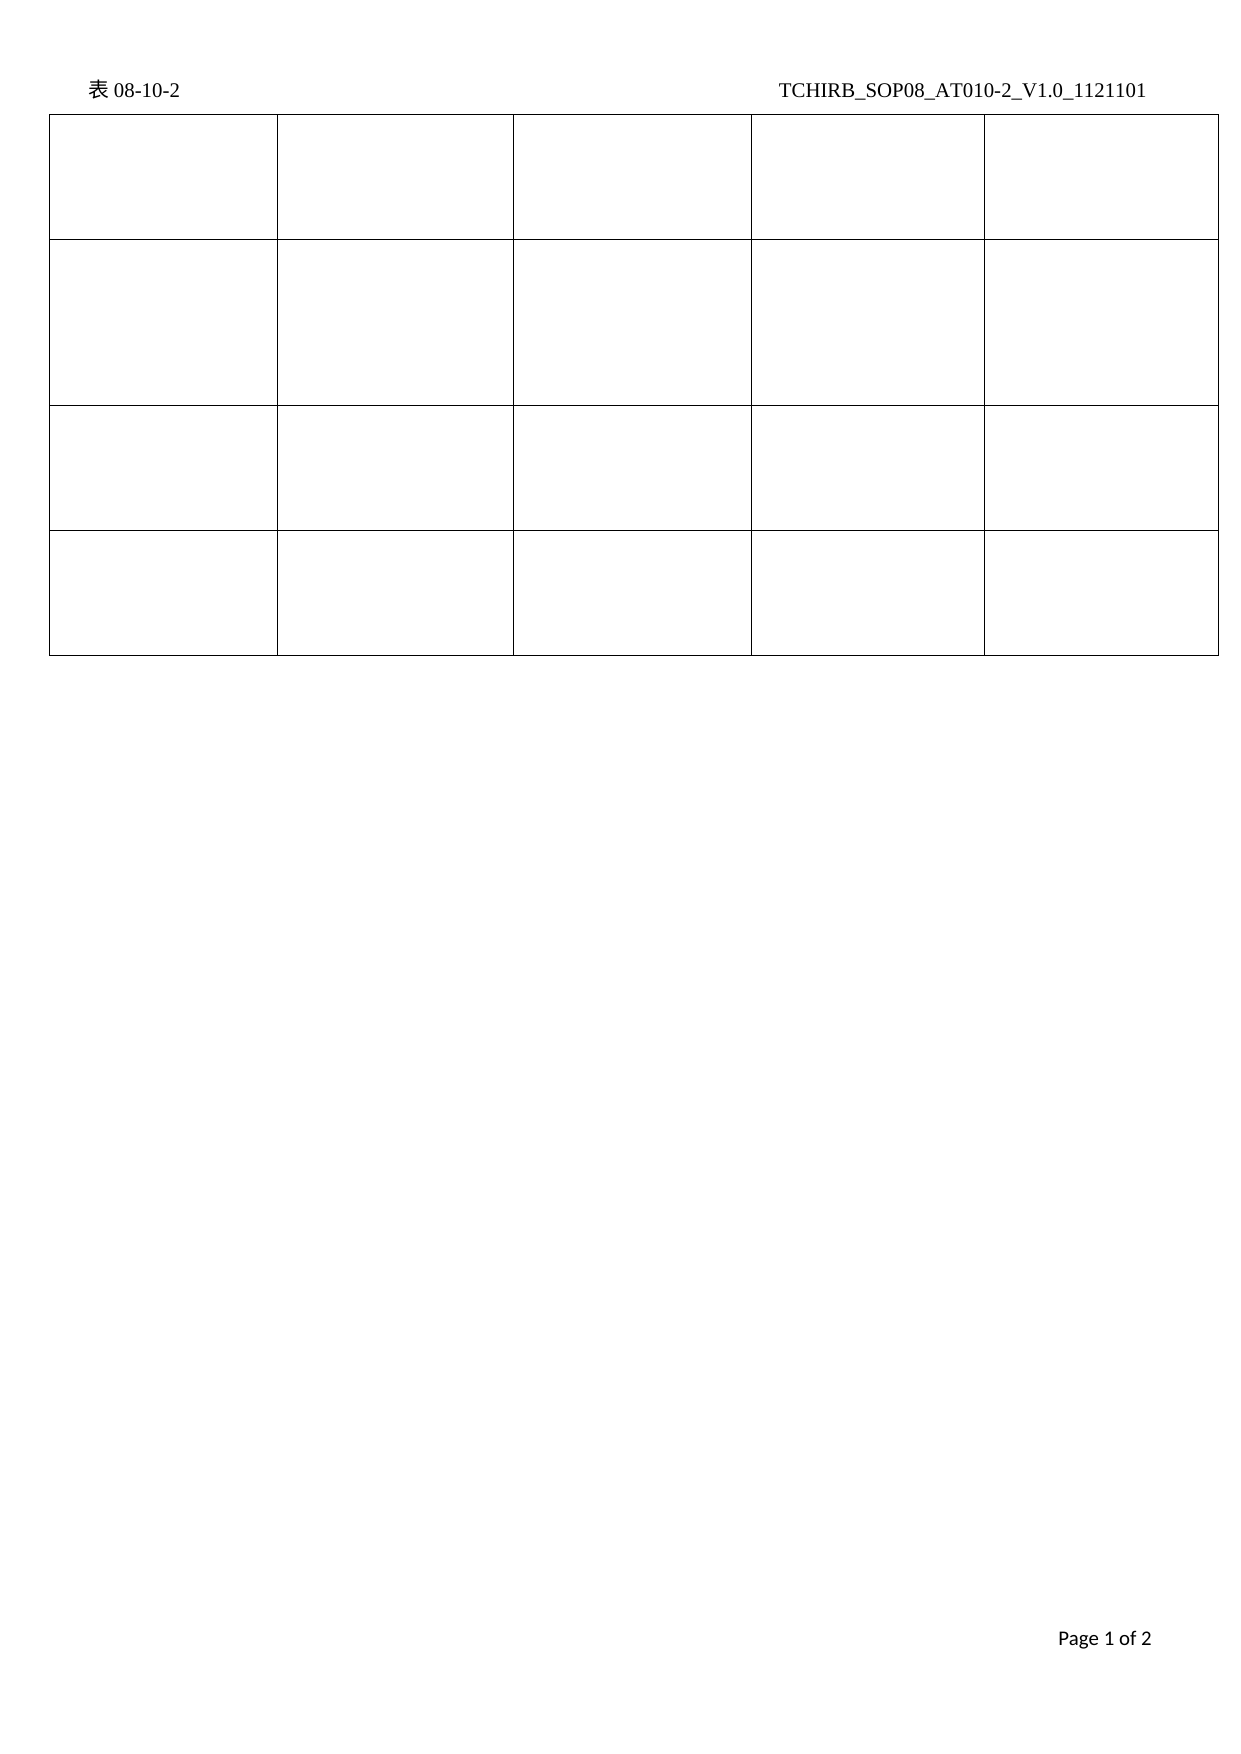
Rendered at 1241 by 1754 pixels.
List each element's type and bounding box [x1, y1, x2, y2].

table_cell [278, 240, 513, 405]
table_cell [752, 406, 984, 530]
table_cell [278, 406, 513, 530]
table_cell [514, 240, 751, 405]
table_cell [50, 240, 277, 405]
table_cell [985, 531, 1218, 655]
table_cell [985, 406, 1218, 530]
table_cell [50, 531, 277, 655]
table_cell [50, 115, 277, 239]
table_cell [514, 115, 751, 239]
table_cell [278, 115, 513, 239]
table_cell [985, 240, 1218, 405]
table_cell [752, 240, 984, 405]
table_cell [752, 115, 984, 239]
table_cell [514, 406, 751, 530]
table_cell [752, 531, 984, 655]
table_cell [514, 531, 751, 655]
table_cell [278, 531, 513, 655]
table_cell [985, 115, 1218, 239]
table_cell [50, 406, 277, 530]
